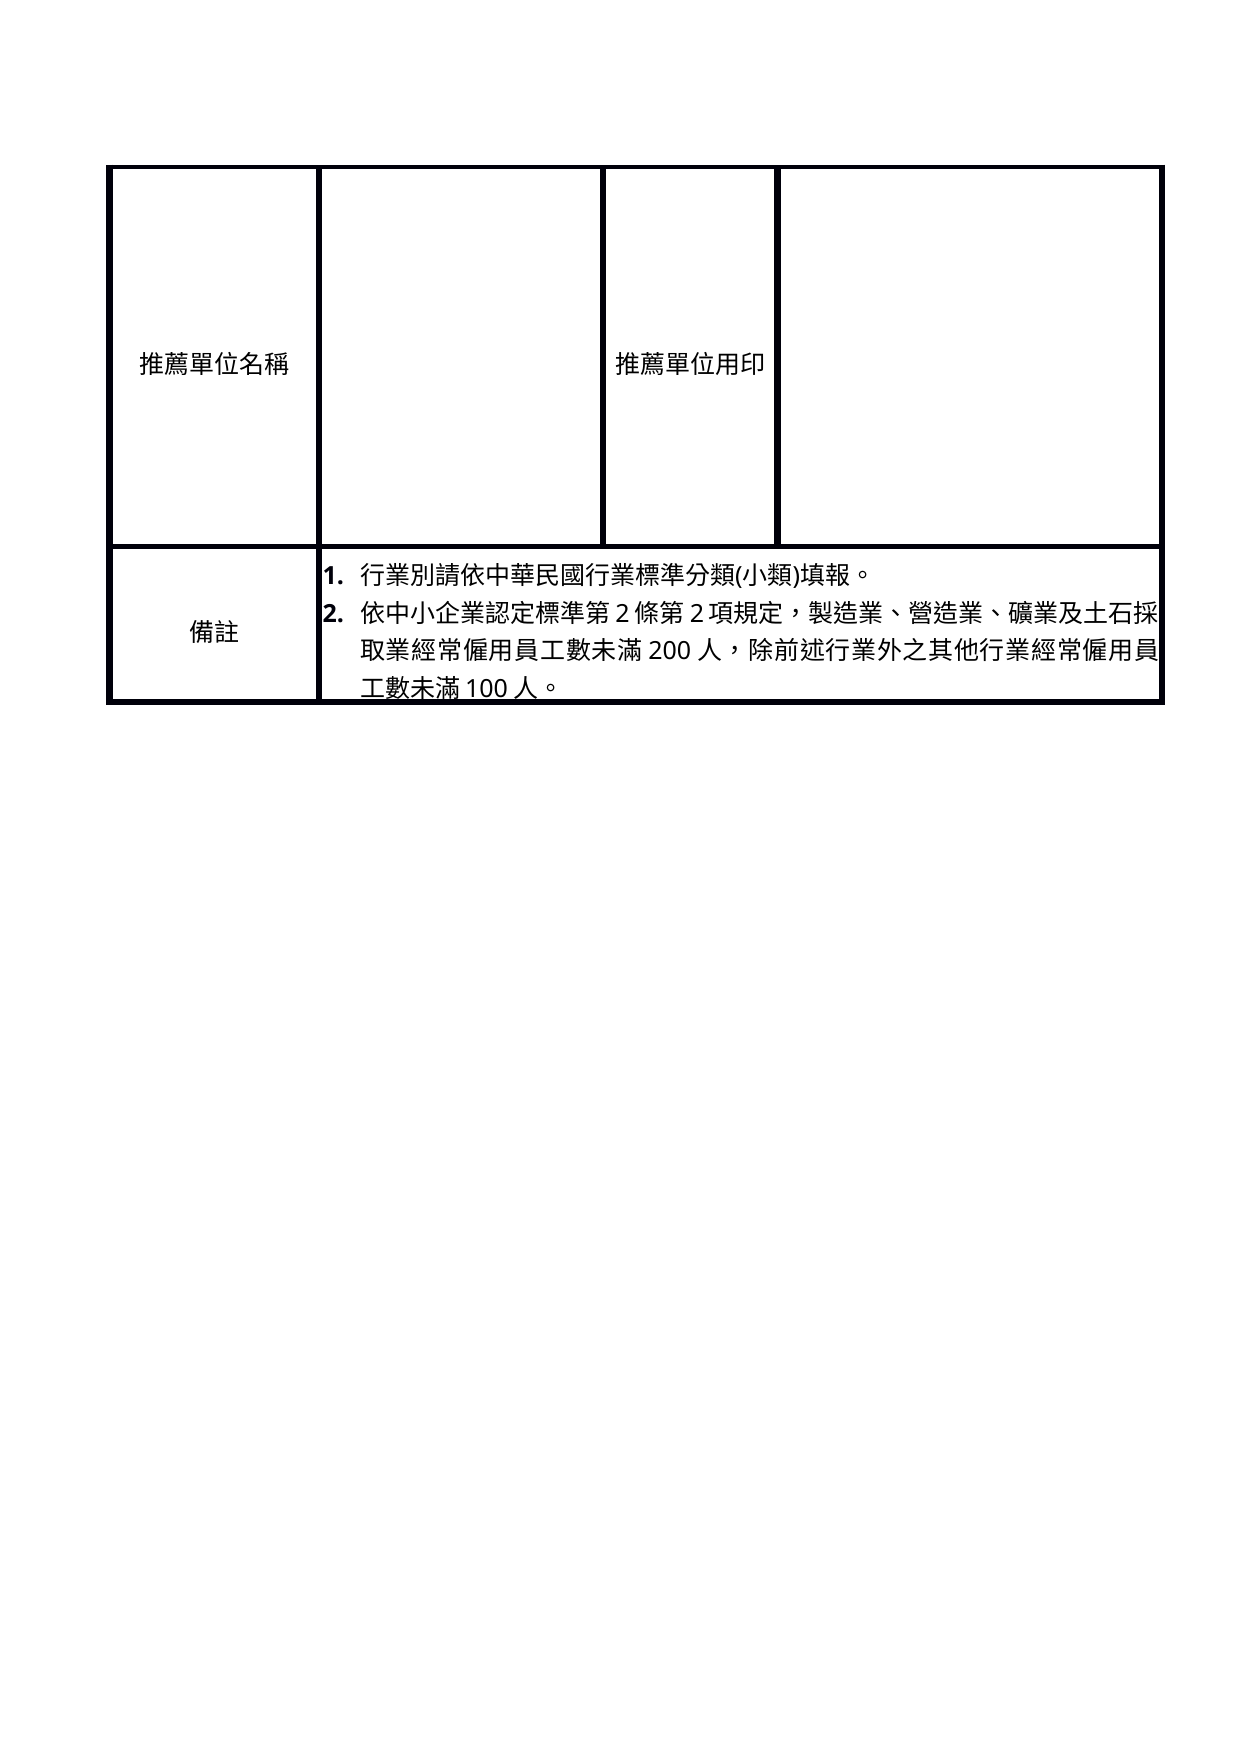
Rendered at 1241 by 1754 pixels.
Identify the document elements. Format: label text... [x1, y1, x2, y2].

table_cell 行業別請依中華民國行業標準分類(小類)填報。 依中小企業認定標準第2條第2項規定，製造業、營造業、礦業及土石採取業經常僱用員工數未滿200人，除前述行業外之其他行業經常僱用員工數未滿100人。 [322, 549, 1159, 699]
table_cell 備註 [113, 549, 316, 699]
table_cell 推薦單位用印 [606, 169, 774, 544]
table_cell [781, 169, 1159, 544]
table_cell 推薦單位名稱 [113, 169, 316, 544]
table_cell [322, 169, 600, 544]
